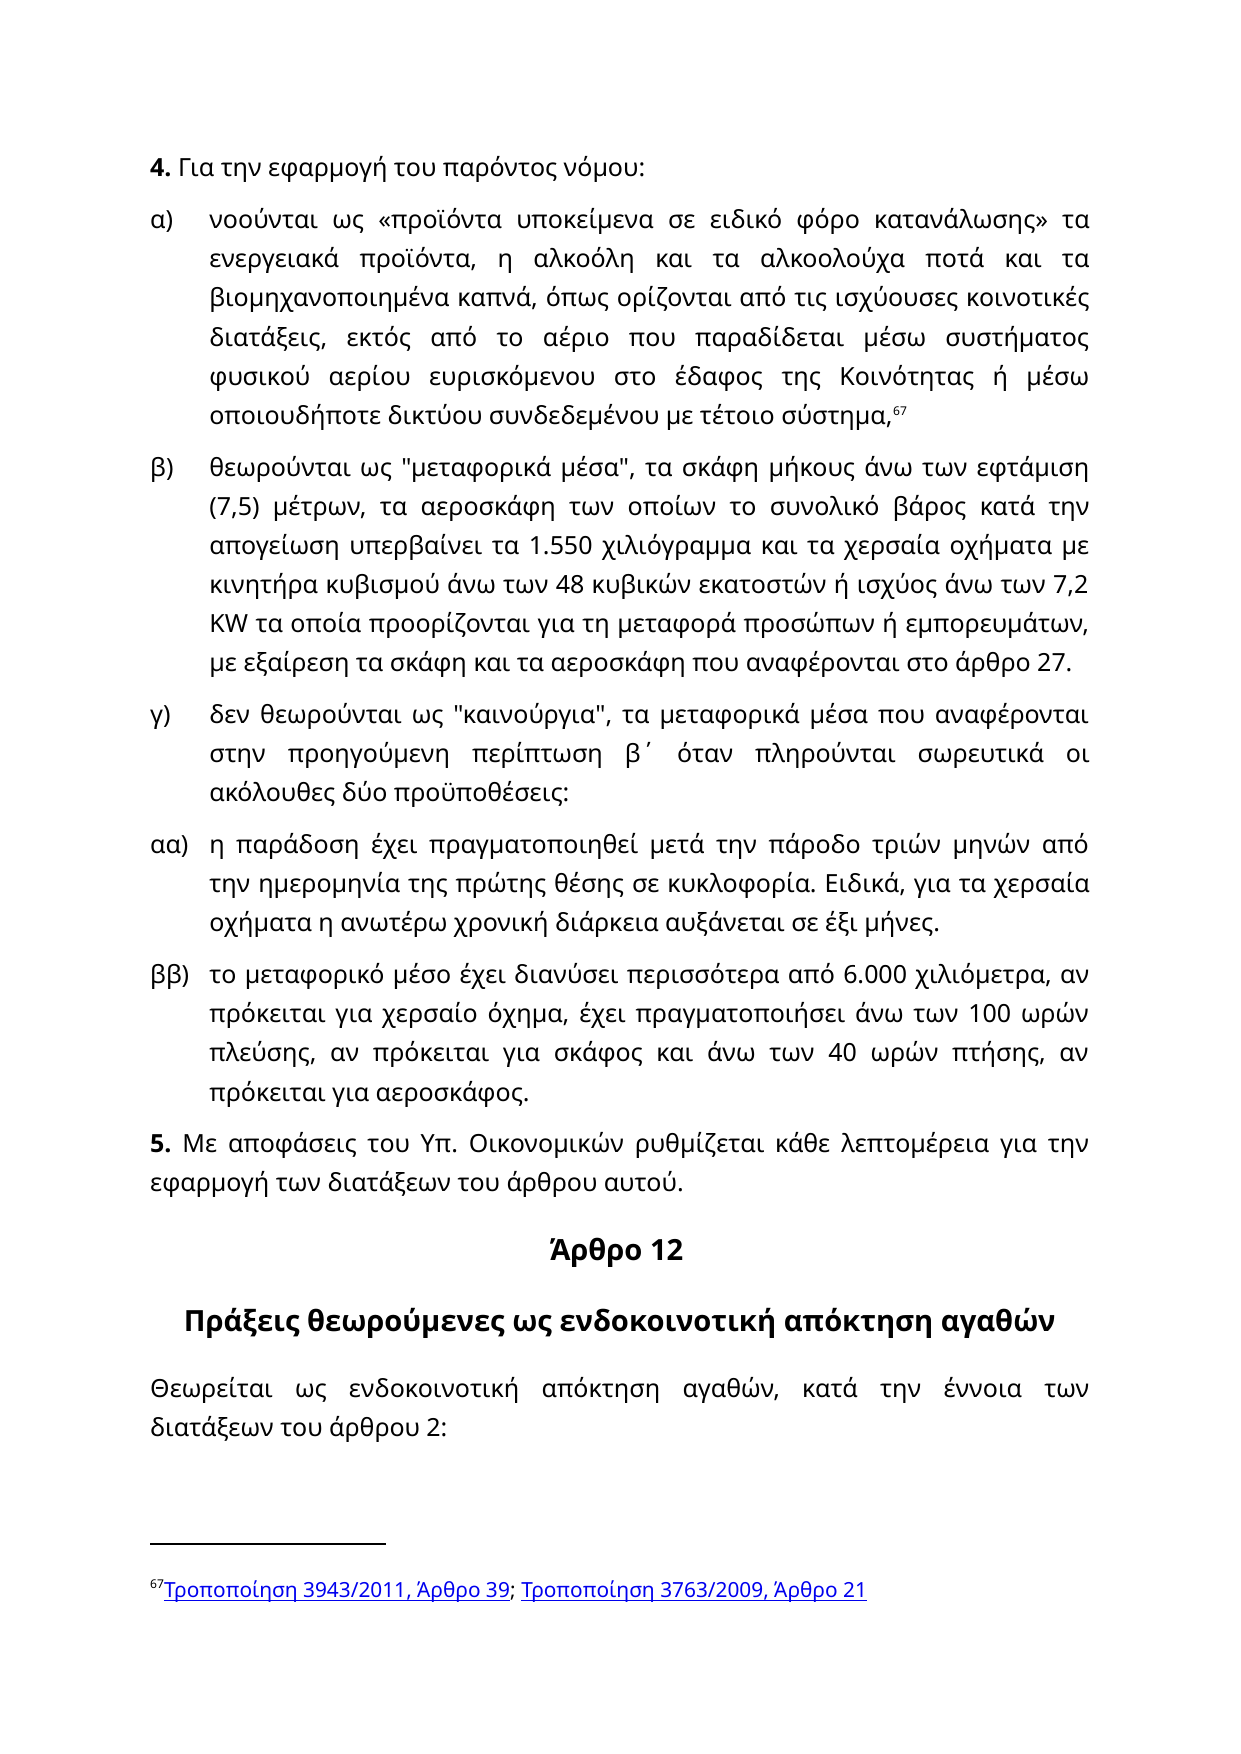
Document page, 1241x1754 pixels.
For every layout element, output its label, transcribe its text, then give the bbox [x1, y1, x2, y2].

list γ) δεν θεωρούνται ως "καινούργια", τα μεταφορικά μέσα που αναφέρονται στην προηγούμενη περίπτωση β΄ όταν πληρούνται σωρευτικά οι ακόλουθες δύο προϋποθέσεις: [150, 697, 1090, 809]
text 5. Με αποφάσεις του Υπ. Οικονομικών ρυθμίζεται κάθε λεπτομέρεια για την εφαρμογή των διατάξεων του άρθρου αυτού. [150, 1126, 1090, 1199]
text 4. Για την εφαρμογή του παρόντος νόμου: [150, 150, 1090, 184]
list αα) η παράδοση έχει πραγματοποιηθεί μετά την πάροδο τριών μηνών από την ημερομηνία της πρώτης θέσης σε κυκλοφορία. Ειδικά, για τα χερσαία οχήματα η ανωτέρω χρονική διάρκεια αυξάνεται σε έξι μήνες. [150, 827, 1090, 939]
subtitle Πράξεις θεωρούμενες ως ενδοκοινοτική απόκτηση αγαθών [150, 1300, 1090, 1339]
list ββ) το μεταφορικό μέσο έχει διανύσει περισσότερα από 6.000 χιλιόμετρα, αν πρόκειται για χερσαίο όχημα, έχει πραγματοποιήσει άνω των 100 ωρών πλεύσης, αν πρόκειται για σκάφος και άνω των 40 ωρών πτήσης, αν πρόκειται για αεροσκάφος. [150, 957, 1090, 1108]
subtitle Άρθρο 12 [150, 1229, 1090, 1269]
text Θεωρείται ως ενδοκοινοτική απόκτηση αγαθών, κατά την έννοια των διατάξεων του άρθρου 2: [150, 1370, 1090, 1444]
list β) θεωρούνται ως "μεταφορικά μέσα", τα σκάφη μήκους άνω των εφτάμιση (7,5) μέτρων, τα αεροσκάφη των οποίων το συνολικό βάρος κατά την απογείωση υπερβαίνει τα 1.550 χιλιόγραμμα και τα χερσαία οχήματα με κινητήρα κυβισμού άνω των 48 κυβικών εκατοστών ή ισχύος άνω των 7,2 KW τα οποία προορίζονται για τη μεταφορά προσώπων ή εμπορευμάτων, με εξαίρεση τα σκάφη και τα αεροσκάφη που αναφέρονται στο άρθρο 27. [150, 449, 1090, 679]
text Τροποποίηση 3943/2011, Άρθρο 39; Τροποποίηση 3763/2009, Άρθρο 21 [150, 1576, 1090, 1604]
list α) νοούνται ως «προϊόντα υποκείμενα σε ειδικό φόρο κατανάλωσης» τα ενεργειακά προϊόντα, η αλκοόλη και τα αλκοολούχα ποτά και τα βιομηχανοποιημένα καπνά, όπως ορίζονται από τις ισχύουσες κοινοτικές διατάξεις, εκτός από το αέριο που παραδίδεται μέσω συστήματος φυσικού αερίου ευρισκόμενου στο έδαφος της Κοινότητας ή μέσω οποιουδήποτε δικτύου συνδεδεμένου με τέτοιο σύστημα, [150, 202, 1090, 432]
